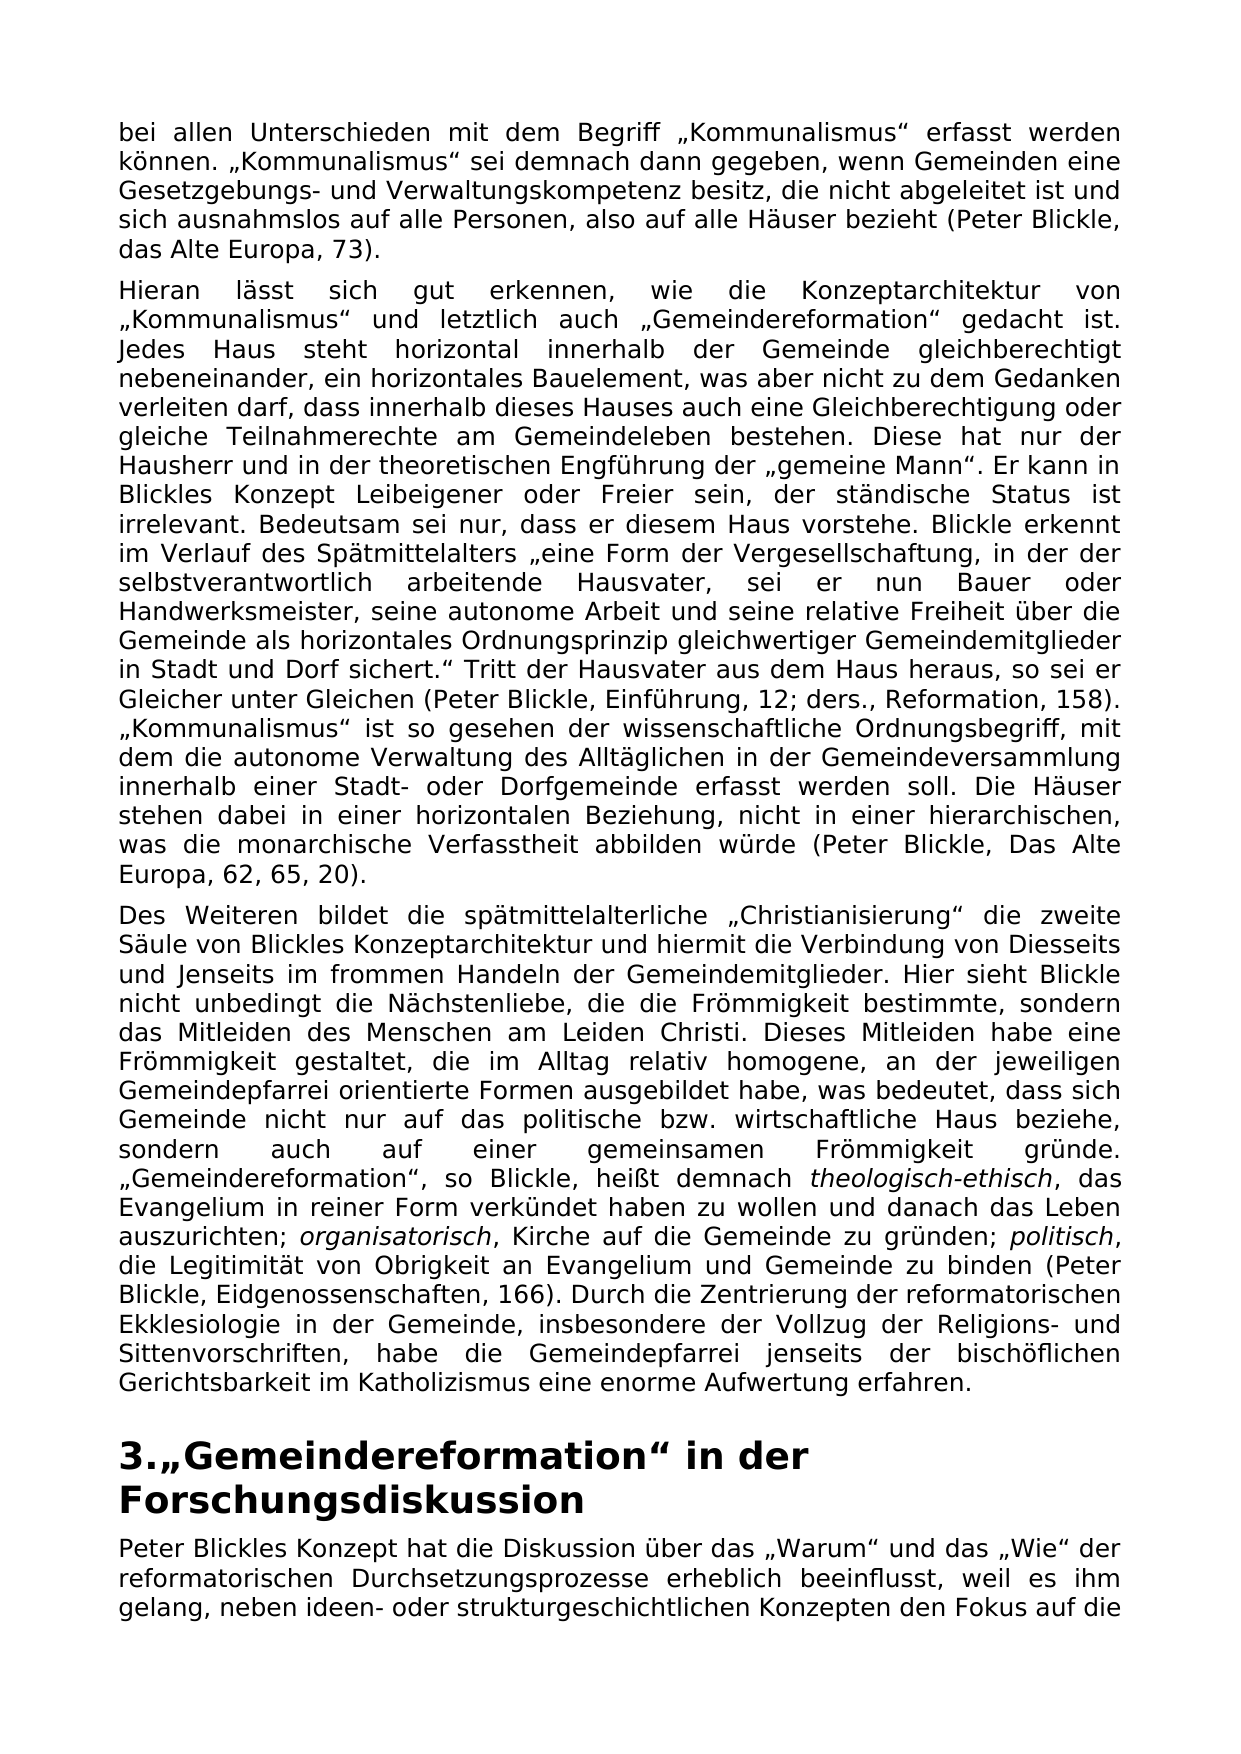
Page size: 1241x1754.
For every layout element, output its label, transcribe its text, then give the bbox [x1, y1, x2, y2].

text Peter Blickles Konzept hat die Diskussion über das „Warum“ und das „Wie“ der reformatorischen Durchsetzungsprozesse erheblich beeinflusst, weil es ihm gelang, neben ideen- oder strukturgeschichtlichen Konzepten den Fokus auf die [118, 1534, 1122, 1622]
text bei allen Unterschieden mit dem Begriff „Kommunalismus“ erfasst werden können. „Kommunalismus“ sei demnach dann gegeben, wenn Gemeinden eine Gesetzgebungs- und Verwaltungskompetenz besitz, die nicht abgeleitet ist und sich ausnahmslos auf alle Personen, also auf alle Häuser bezieht (Peter Blickle, das Alte Europa, 73). [118, 118, 1122, 264]
text Hieran lässt sich gut erkennen, wie die Konzeptarchitektur von „Kommunalismus“ und letztlich auch „Gemeindereformation“ gedacht ist. Jedes Haus steht horizontal innerhalb der Gemeinde gleichberechtigt nebeneinander, ein horizontales Bauelement, was aber nicht zu dem Gedanken verleiten darf, dass innerhalb dieses Hauses auch eine Gleichberechtigung oder gleiche Teilnahmerechte am Gemeindeleben bestehen. Diese hat nur der Hausherr und in der theoretischen Engführung der „gemeine Mann“. Er kann in Blickles Konzept Leibeigener oder Freier sein, der ständische Status ist irrelevant. Bedeutsam sei nur, dass er diesem Haus vorstehe. Blickle erkennt im Verlauf des Spätmittelalters „eine Form der Vergesellschaftung, in der der selbstverantwortlich arbeitende Hausvater, sei er nun Bauer oder Handwerksmeister, seine autonome Arbeit und seine relative Freiheit über die Gemeinde als horizontales Ordnungsprinzip gleichwertiger Gemeindemitglieder in Stadt und Dorf sichert.“ Tritt der Hausvater aus dem Haus heraus, so sei er Gleicher unter Gleichen (Peter Blickle, Einführung, 12; ders., Reformation, 158). „Kommunalismus“ ist so gesehen der wissenschaftliche Ordnungsbegriff, mit dem die autonome Verwaltung des Alltäglichen in der Gemeindeversammlung innerhalb einer Stadt- oder Dorfgemeinde erfasst werden soll. Die Häuser stehen dabei in einer horizontalen Beziehung, nicht in einer hierarchischen, was die monarchische Verfasstheit abbilden würde (Peter Blickle, Das Alte Europa, 62, 65, 20). [118, 276, 1122, 889]
subtitle 3.„Gemeindereformation“ in der Forschungsdiskussion [118, 1435, 1122, 1522]
text Des Weiteren bildet die spätmittelalterliche „Christianisierung“ die zweite Säule von Blickles Konzeptarchitektur und hiermit die Verbindung von Diesseits und Jenseits im frommen Handeln der Gemeindemitglieder. Hier sieht Blickle nicht unbedingt die Nächstenliebe, die die Frömmigkeit bestimmte, sondern das Mitleiden des Menschen am Leiden Christi. Dieses Mitleiden habe eine Frömmigkeit gestaltet, die im Alltag relativ homogene, an der jeweiligen Gemeindepfarrei orientierte Formen ausgebildet habe, was bedeutet, dass sich Gemeinde nicht nur auf das politische bzw. wirtschaftliche Haus beziehe, sondern auch auf einer gemeinsamen Frömmigkeit gründe. „Gemeindereformation“, so Blickle, heißt demnach theologisch-ethisch, das Evangelium in reiner Form verkündet haben zu wollen und danach das Leben auszurichten; organisatorisch, Kirche auf die Gemeinde zu gründen; politisch, die Legitimität von Obrigkeit an Evangelium und Gemeinde zu binden (Peter Blickle, Eidgenossenschaften, 166). Durch die Zentrierung der reformatorischen Ekklesiologie in der Gemeinde, insbesondere der Vollzug der Religions- und Sittenvorschriften, habe die Gemeindepfarrei jenseits der bischöflichen Gerichtsbarkeit im Katholizismus eine enorme Aufwertung erfahren. [118, 901, 1122, 1397]
